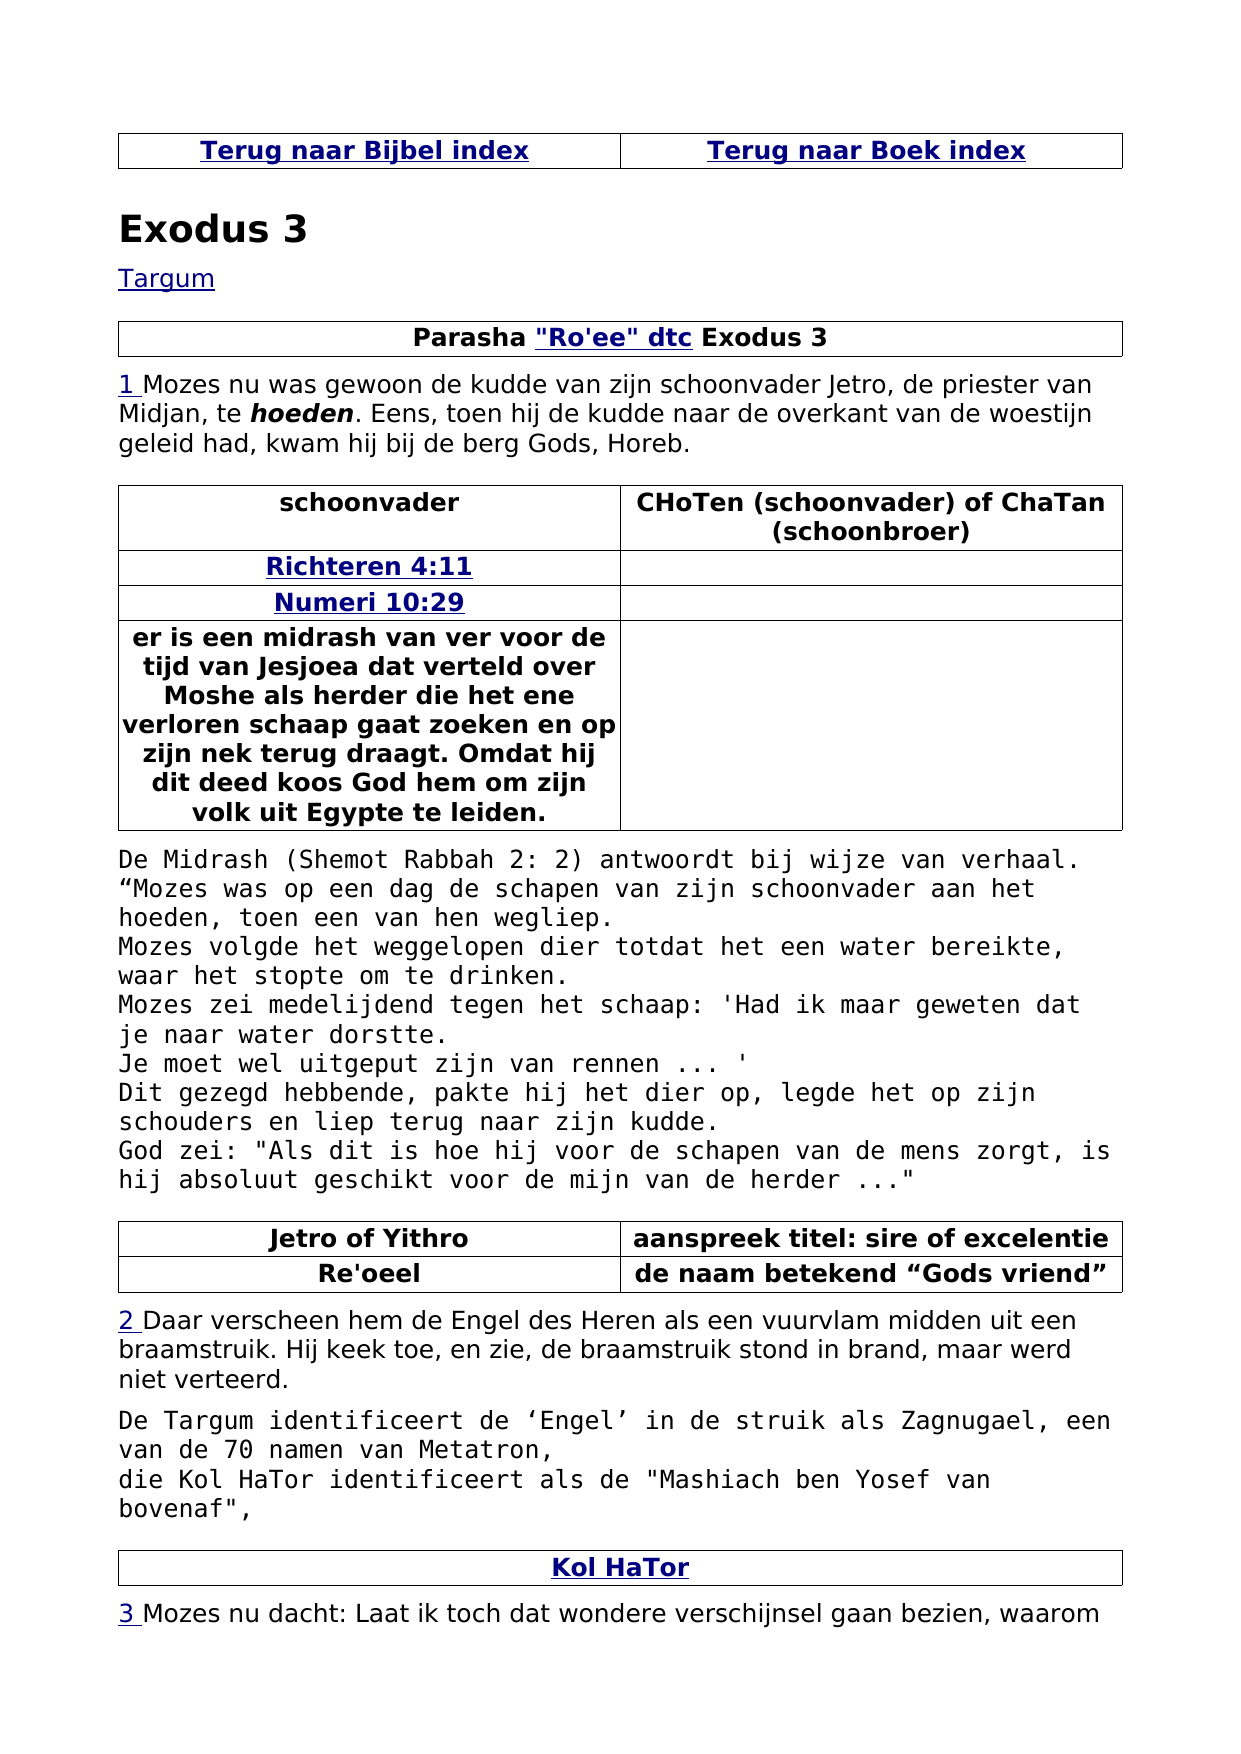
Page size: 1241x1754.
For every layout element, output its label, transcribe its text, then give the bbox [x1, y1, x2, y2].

text 1 Mozes nu was gewoon de kudde van zijn schoonvader Jetro, de priester van Midjan, te hoeden. Eens, toen hij de kudde naar de overkant van de woestijn geleid had, kwam hij bij de berg Gods, Horeb. [118, 371, 1122, 458]
table_header CHoTen (schoonvader) of ChaTan (schoonbroer) [621, 486, 1122, 549]
text De Midrash (Shemot Rabbah 2: 2) antwoordt bij wijze van verhaal. “Mozes was op een dag de schapen van zijn schoonvader aan het hoeden, toen een van hen wegliep. Mozes volgde het weggelopen dier totdat het een water bereikte, waar het stopte om te drinken. Mozes zei medelijdend tegen het schaap: 'Had ik maar geweten dat je naar water dorstte. Je moet wel uitgeput zijn van rennen ... ' Dit gezegd hebbende, pakte hij het dier op, legde het op zijn schouders en liep terug naar zijn kudde. God zei: "Als dit is hoe hij voor de schapen van de mens zorgt, is hij absoluut geschikt voor de mijn van de herder ..." [118, 845, 1122, 1195]
text Targum [118, 264, 1122, 293]
text 3 Mozes nu dacht: Laat ik toch dat wondere verschijnsel gaan bezien, waarom [118, 1600, 1122, 1629]
table_cell [621, 621, 1122, 830]
table_header Terug naar Boek index [621, 134, 1122, 168]
text De Targum identificeert de ‘Engel’ in de struik als Zagnugael, een van de 70 namen van Metatron, die Kol HaTor identificeert als de "Mashiach ben Yosef van bovenaf", [118, 1406, 1122, 1523]
table_cell Re'oeel [119, 1257, 620, 1292]
table_header Parasha "Ro'ee" dtc Exodus 3 [119, 322, 1122, 356]
table_header aanspreek titel: sire of excelentie [621, 1222, 1122, 1256]
table_cell [621, 586, 1122, 620]
subtitle Exodus 3 [118, 208, 1122, 252]
table_header schoonvader [119, 486, 620, 549]
table_header Jetro of Yithro [119, 1222, 620, 1256]
table_header Kol HaTor [119, 1551, 1122, 1585]
table_cell Numeri 10:29 [119, 586, 620, 620]
table_cell er is een midrash van ver voor de tijd van Jesjoea dat verteld over Moshe als herder die het ene verloren schaap gaat zoeken en op zijn nek terug draagt. Omdat hij dit deed koos God hem om zijn volk uit Egypte te leiden. [119, 621, 620, 830]
table_cell [621, 551, 1122, 585]
table_cell de naam betekend “Gods vriend” [621, 1257, 1122, 1292]
text 2 Daar verscheen hem de Engel des Heren als een vuurvlam midden uit een braamstruik. Hij keek toe, en zie, de braamstruik stond in brand, maar werd niet verteerd. [118, 1306, 1122, 1394]
table_header Terug naar Bijbel index [119, 134, 620, 168]
table_cell Richteren 4:11 [119, 551, 620, 585]
